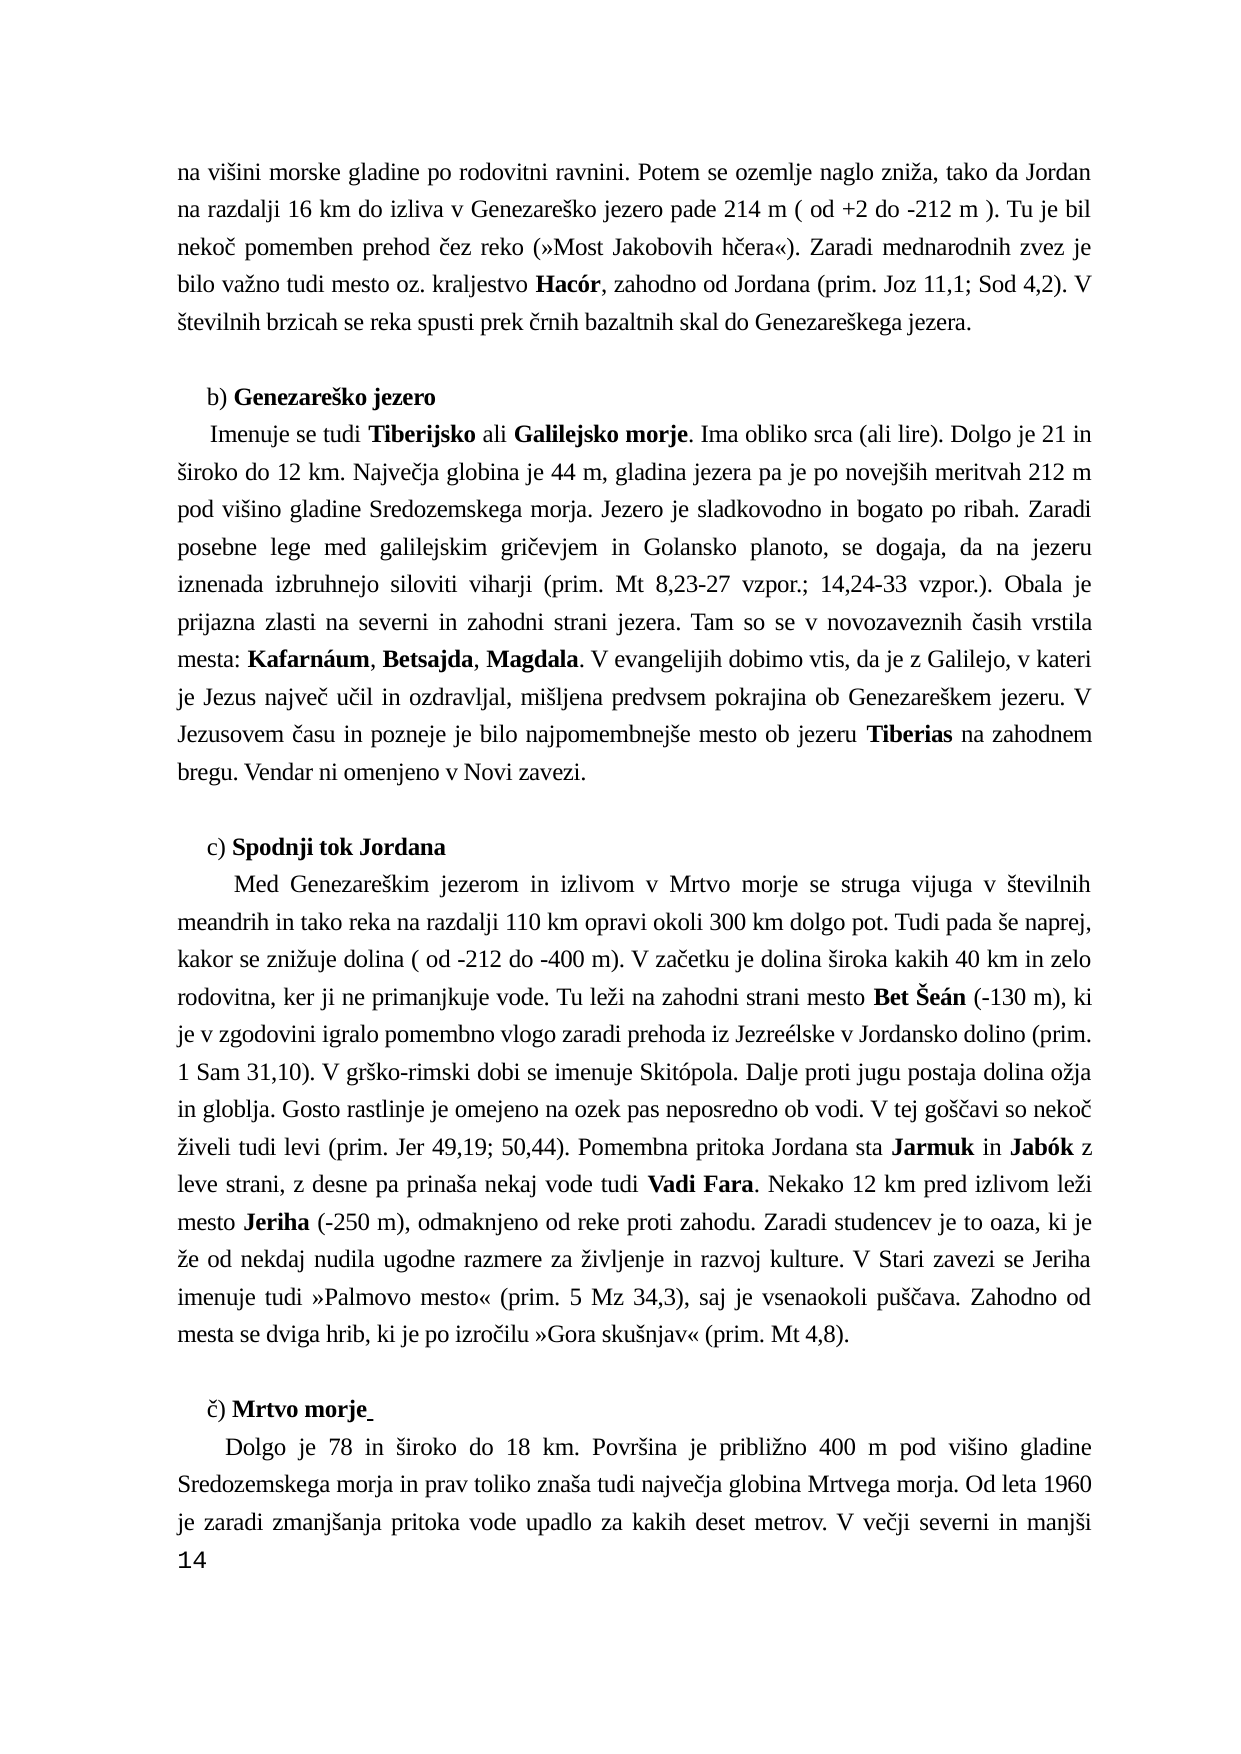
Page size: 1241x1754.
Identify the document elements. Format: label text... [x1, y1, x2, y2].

text na višini morske gladine po rodovitni ravnini. Potem se ozemlje naglo zniža, tako da Jordan na razdalji 16 km do izliva v Genezareško jezero pade 214 m ( od +2 do -212 m ). Tu je bil nekoč pomemben prehod čez reko (»Most Jakobovih hčera«). Zaradi mednarodnih zvez je bilo važno tudi mesto oz. kraljestvo Hacór, zahodno od Jordana (prim. Joz 11,1; Sod 4,2). V številnih brzicah se reka spusti prek črnih bazaltnih skal do Genezareškega jezera. [177, 150, 1093, 337]
text b) Genezareško jezero [177, 375, 1093, 412]
text č) Mrtvo morje [177, 1387, 1093, 1425]
text Imenuje se tudi Tiberijsko ali Galilejsko morje. Ima obliko srca (ali lire). Dolgo je 21 in široko do 12 km. Največja globina je 44 m, gladina jezera pa je po novejših meritvah 212 m pod višino gladine Sredozemskega morja. Jezero je sladkovodno in bogato po ribah. Zaradi posebne lege med galilejskim gričevjem in Golansko planoto, se dogaja, da na jezeru iznenada izbruhnejo siloviti viharji (prim. Mt 8,23-27 vzpor.; 14,24-33 vzpor.). Obala je prijazna zlasti na severni in zahodni strani jezera. Tam so se v novozaveznih časih vrstila mesta: Kafarnáum, Betsajda, Magdala. V evangelijih dobimo vtis, da je z Galilejo, v kateri je Jezus največ učil in ozdravljal, mišljena predvsem pokrajina ob Genezareškem jezeru. V Jezusovem času in pozneje je bilo najpomembnejše mesto ob jezeru Tiberias na zahodnem bregu. Vendar ni omenjeno v Novi zavezi. [177, 412, 1093, 787]
text Med Genezareškim jezerom in izlivom v Mrtvo morje se struga vijuga v številnih meandrih in tako reka na razdalji 110 km opravi okoli 300 km dolgo pot. Tudi pada še naprej, kakor se znižuje dolina ( od -212 do -400 m). V začetku je dolina široka kakih 40 km in zelo rodovitna, ker ji ne primanjkuje vode. Tu leži na zahodni strani mesto Bet Šeán (-130 m), ki je v zgodovini igralo pomembno vlogo zaradi prehoda iz Jezreélske v Jordansko dolino (prim. 1 Sam 31,10). V grško-rimski dobi se imenuje Skitópola. Dalje proti jugu postaja dolina ožja in globlja. Gosto rastlinje je omejeno na ozek pas neposredno ob vodi. V tej goščavi so nekoč živeli tudi levi (prim. Jer 49,19; 50,44). Pomembna pritoka Jordana sta Jarmuk in Jabók z leve strani, z desne pa prinaša nekaj vode tudi Vadi Fara. Nekako 12 km pred izlivom leži mesto Jeriha (-250 m), odmaknjeno od reke proti zahodu. Zaradi studencev je to oaza, ki je že od nekdaj nudila ugodne razmere za življenje in razvoj kulture. V Stari zavezi se Jeriha imenuje tudi »Palmovo mesto« (prim. 5 Mz 34,3), saj je vsenaokoli puščava. Zahodno od mesta se dviga hrib, ki je po izročilu »Gora skušnjav« (prim. Mt 4,8). [177, 862, 1093, 1350]
text Dolgo je 78 in široko do 18 km. Površina je približno 400 m pod višino gladine Sredozemskega morja in prav toliko znaša tudi največja globina Mrtvega morja. Od leta 1960 je zaradi zmanjšanja pritoka vode upadlo za kakih deset metrov. V večji severni in manjši [177, 1425, 1093, 1537]
text c) Spodnji tok Jordana [177, 825, 1093, 862]
